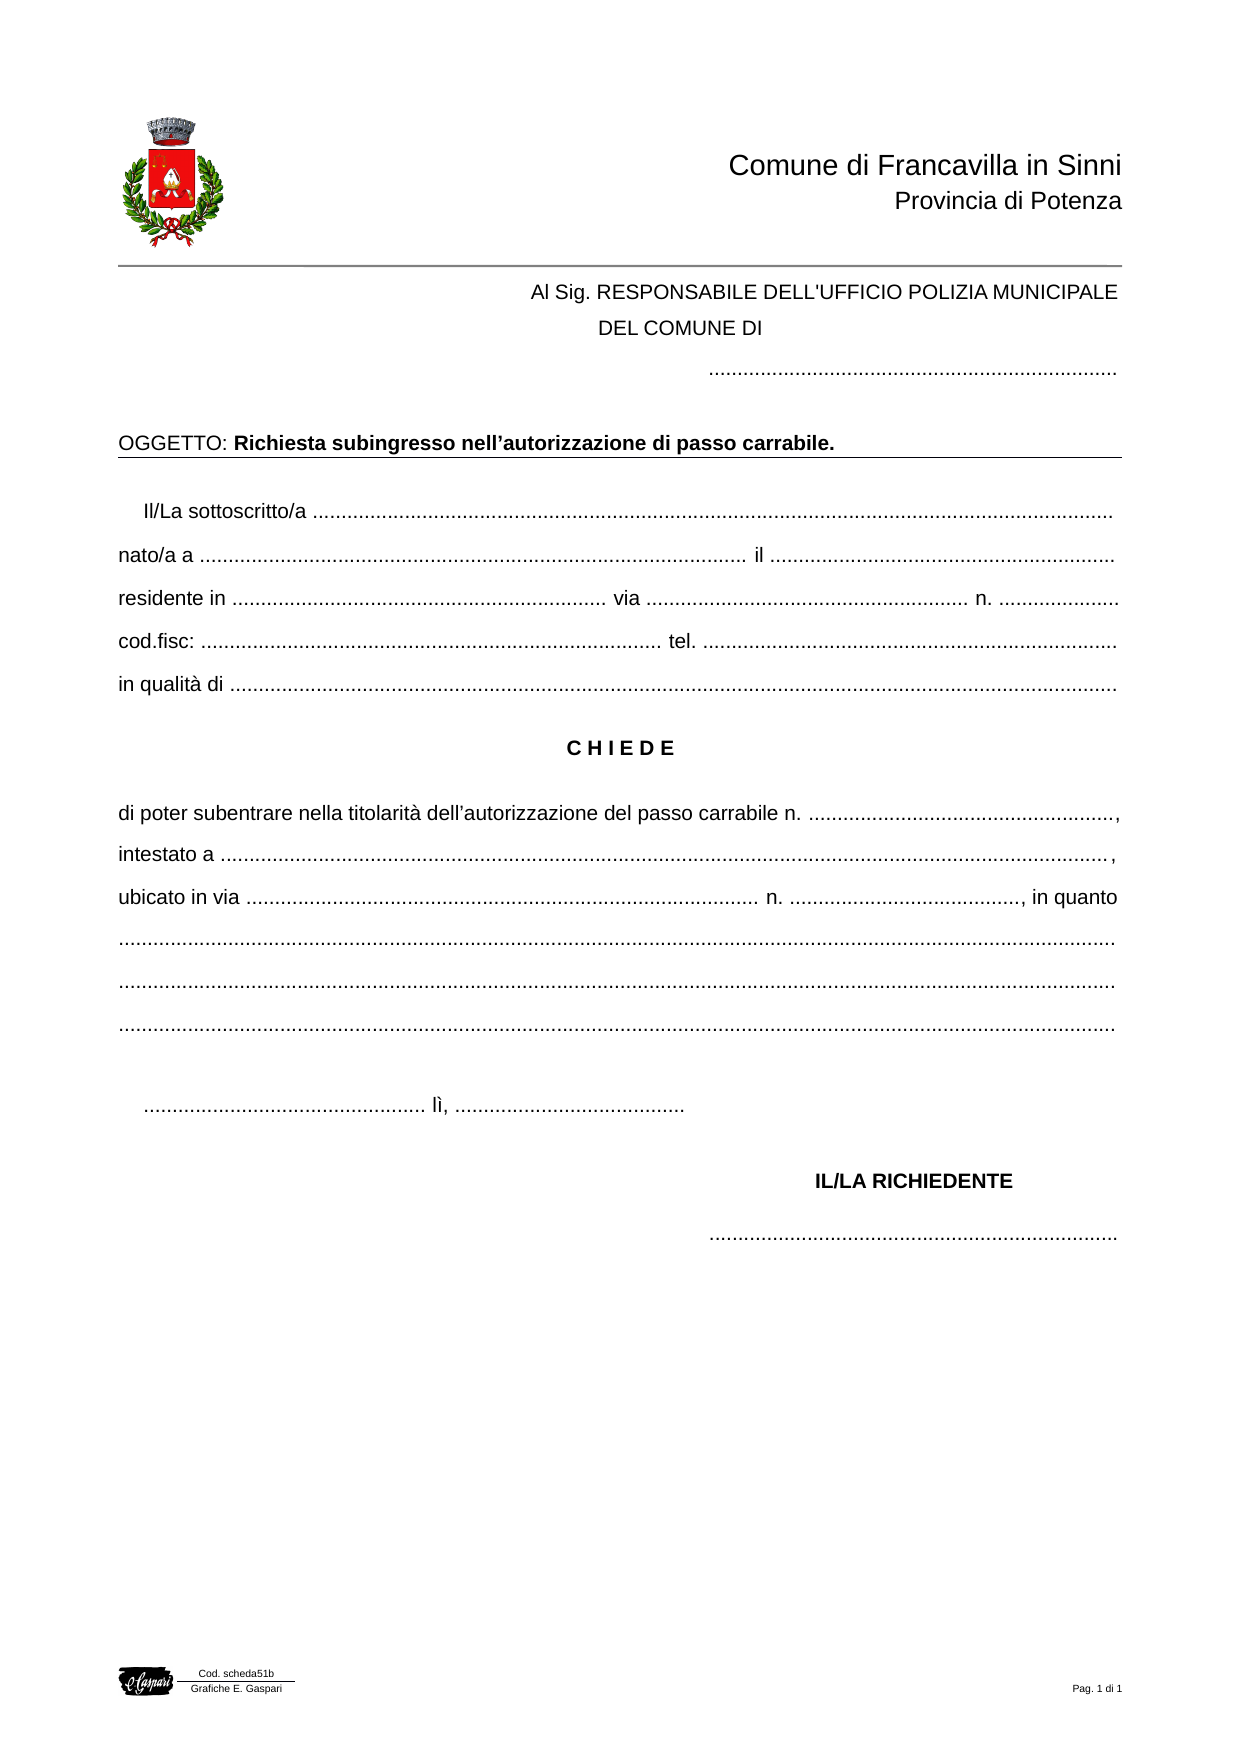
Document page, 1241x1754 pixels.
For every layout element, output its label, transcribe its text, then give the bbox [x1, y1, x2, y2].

text nato/a a ............................................................................................... il ............................................................ [118, 539, 1122, 567]
picture [118, 1666, 174, 1696]
text Al Sig. RESPONSABILE DELL'UFFICIO POLIZIA MUNICIPALE [531, 280, 1122, 304]
text OGGETTO: Richiesta subingresso nell’autorizzazione di passo carrabile. [118, 431, 1122, 457]
text ............................................................................................................................................................................. [118, 1008, 1122, 1037]
text residente in ................................................................. via ........................................................ n. ..................... [118, 582, 1122, 611]
text IL/LA RICHIEDENTE [706, 1169, 1122, 1193]
text ............................................................................................................................................................................. [118, 965, 1122, 994]
text ....................................................................... [706, 1217, 1122, 1246]
text ................................................. lì, ........................................ [143, 1089, 1122, 1117]
text C H I E D E [118, 736, 1122, 760]
text DEL COMUNE DI [598, 316, 1122, 340]
text ....................................................................... [708, 352, 1122, 381]
text ubicato in via ......................................................................................... n. ........................................, in quanto ............................................................................................................................................................................. [118, 881, 1122, 951]
text in qualità di .......................................................................................................................................................... [118, 668, 1122, 697]
picture [122, 117, 224, 248]
text Il/La sottoscritto/a ........................................................................................................................................... [118, 496, 1122, 524]
text cod.fisc: ................................................................................ tel. ........................................................................ [118, 625, 1122, 654]
text Comune di Francavilla in Sinni [224, 148, 1122, 181]
text di poter subentrare nella titolarità dell’autorizzazione del passo carrabile n. ....................................................., intestato a .........................................................................................................................................................., [118, 797, 1122, 867]
text Provincia di Potenza [224, 186, 1122, 215]
